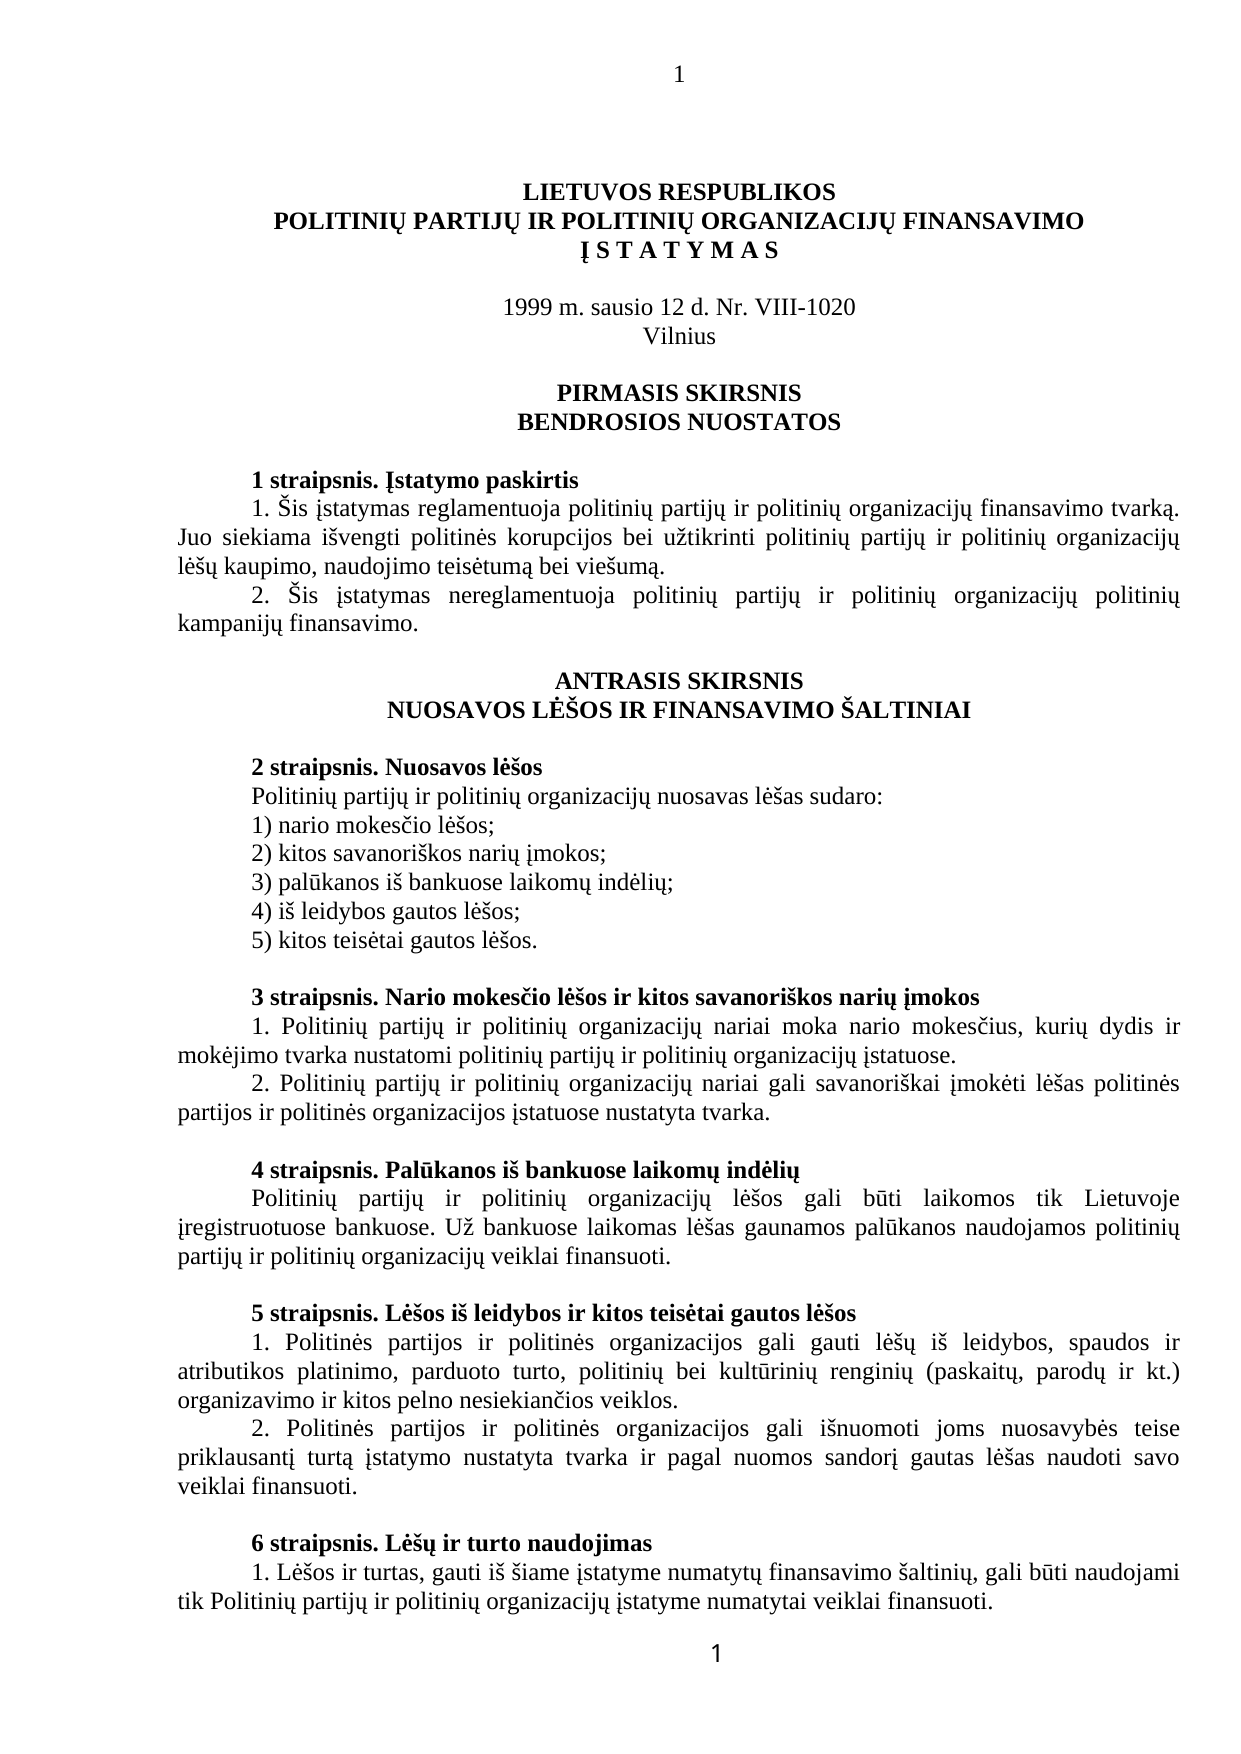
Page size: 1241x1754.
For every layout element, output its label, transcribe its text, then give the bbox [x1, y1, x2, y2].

text 2. Politinių partijų ir politinių organizacijų nariai gali savanoriškai įmokėti lėšas politinės partijos ir politinės organizacijos įstatuose nustatyta tvarka. [177, 1068, 1181, 1126]
text 1 straipsnis. Įstatymo paskirtis [177, 465, 1181, 493]
text PIRMASIS SKIRSNIS [177, 378, 1181, 407]
text 1) nario mokesčio lėšos; [177, 810, 1181, 838]
text 4) iš leidybos gautos lėšos; [177, 896, 1181, 925]
text NUOSAVOS LĖŠOS IR FINANSAVIMO ŠALTINIAI [177, 695, 1181, 723]
text Vilnius [177, 321, 1181, 350]
text Politinių partijų ir politinių organizacijų nuosavas lėšas sudaro: [177, 781, 1181, 810]
text POLITINIŲ PARTIJŲ IR POLITINIŲ ORGANIZACIJŲ FINANSAVIMO [177, 206, 1181, 235]
text 5) kitos teisėtai gautos lėšos. [177, 925, 1181, 953]
text 3) palūkanos iš bankuose laikomų indėlių; [177, 867, 1181, 896]
text 2 straipsnis. Nuosavos lėšos [177, 752, 1181, 781]
text BENDROSIOS NUOSTATOS [177, 407, 1181, 436]
text Į S T A T Y M A S [177, 235, 1181, 263]
text 4 straipsnis. Palūkanos iš bankuose laikomų indėlių [177, 1155, 1181, 1183]
text 6 straipsnis. Lėšų ir turto naudojimas [177, 1528, 1181, 1557]
text 1999 m. sausio 12 d. Nr. VIII-1020 [177, 292, 1181, 321]
text 1. Politinės partijos ir politinės organizacijos gali gauti lėšų iš leidybos, spaudos ir atributikos platinimo, parduoto turto, politinių bei kultūrinių renginių (paskaitų, parodų ir kt.) organizavimo ir kitos pelno nesiekiančios veiklos. [177, 1327, 1181, 1413]
text 1. Šis įstatymas reglamentuoja politinių partijų ir politinių organizacijų finansavimo tvarką. Juo siekiama išvengti politinės korupcijos bei užtikrinti politinių partijų ir politinių organizacijų lėšų kaupimo, naudojimo teisėtumą bei viešumą. [177, 493, 1181, 580]
text 2) kitos savanoriškos narių įmokos; [177, 838, 1181, 867]
text LIETUVOS RESPUBLIKOS [177, 177, 1181, 206]
text 2. Politinės partijos ir politinės organizacijos gali išnuomoti joms nuosavybės teise priklausantį turtą įstatymo nustatyta tvarka ir pagal nuomos sandorį gautas lėšas naudoti savo veiklai finansuoti. [177, 1413, 1181, 1500]
text 2. Šis įstatymas nereglamentuoja politinių partijų ir politinių organizacijų politinių kampanijų finansavimo. [177, 580, 1181, 637]
text 1. Politinių partijų ir politinių organizacijų nariai moka nario mokesčius, kurių dydis ir mokėjimo tvarka nustatomi politinių partijų ir politinių organizacijų įstatuose. [177, 1011, 1181, 1068]
text ANTRASIS SKIRSNIS [177, 666, 1181, 695]
text 1. Lėšos ir turtas, gauti iš šiame įstatyme numatytų finansavimo šaltinių, gali būti naudojami tik Politinių partijų ir politinių organizacijų įstatyme numatytai veiklai finansuoti. [177, 1557, 1181, 1615]
text 3 straipsnis. Nario mokesčio lėšos ir kitos savanoriškos narių įmokos [177, 982, 1181, 1011]
text Politinių partijų ir politinių organizacijų lėšos gali būti laikomos tik Lietuvoje įregistruotuose bankuose. Už bankuose laikomas lėšas gaunamos palūkanos naudojamos politinių partijų ir politinių organizacijų veiklai finansuoti. [177, 1183, 1181, 1270]
text 5 straipsnis. Lėšos iš leidybos ir kitos teisėtai gautos lėšos [177, 1298, 1181, 1327]
